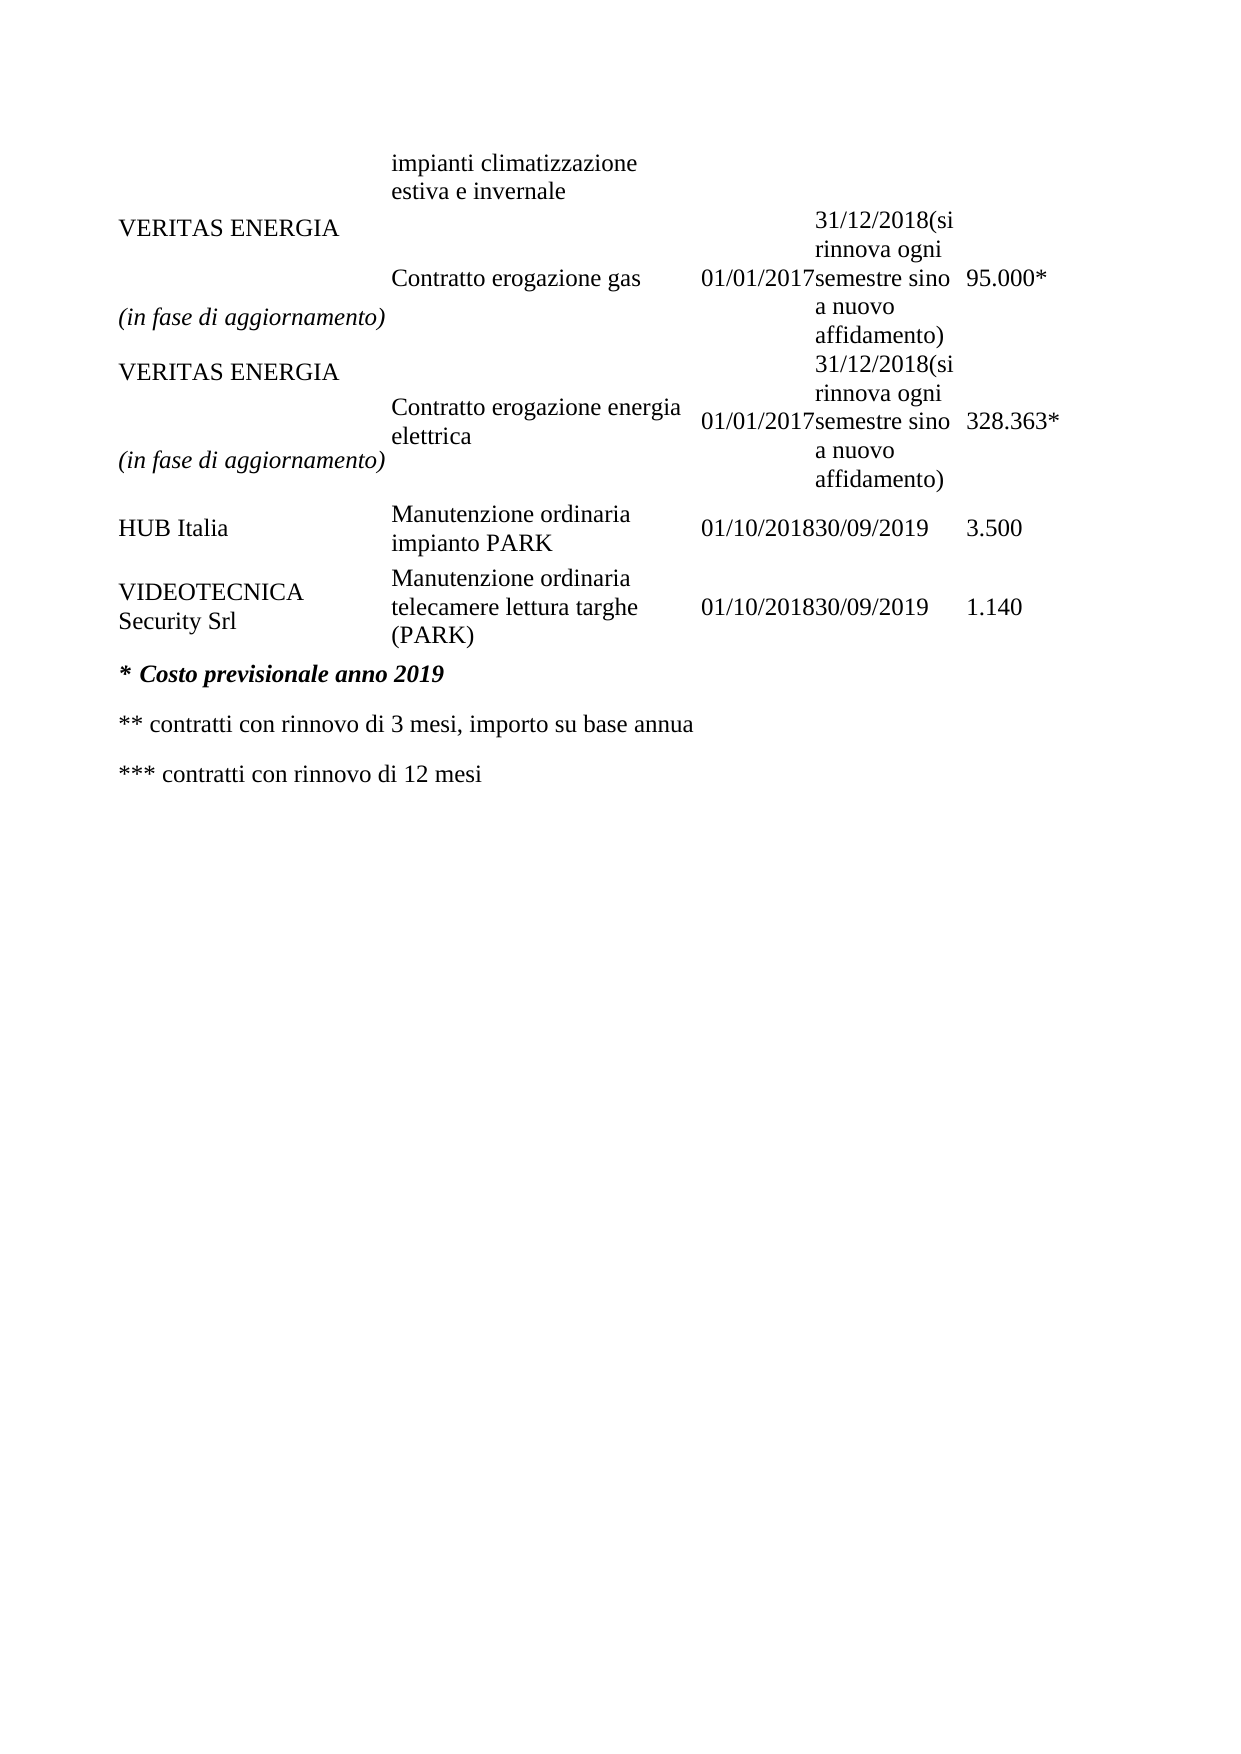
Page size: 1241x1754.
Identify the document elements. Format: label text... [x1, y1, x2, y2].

table_cell 30/09/2019 [815, 563, 966, 649]
table_cell 30/09/2019 [815, 493, 966, 563]
table_cell 328.363* [966, 349, 1122, 493]
table_cell 01/01/2017 [701, 349, 815, 493]
table_cell 1.140 [966, 563, 1122, 649]
table_cell 95.000* [966, 205, 1122, 349]
text * Costo previsionale anno 2019 [118, 659, 1122, 688]
table_cell 01/10/2018 [701, 493, 815, 563]
table_cell VERITAS ENERGIA (in fase di aggiornamento) [118, 205, 391, 349]
table_cell HUB Italia [118, 493, 391, 563]
table_cell 01/01/2017 [701, 205, 815, 349]
table_cell Contratto erogazione energia elettrica [391, 349, 701, 493]
table_cell VERITAS ENERGIA (in fase di aggiornamento) [118, 349, 391, 493]
table_cell 01/01/2019 [701, 148, 815, 205]
table_cell 31/12/2018(si rinnova ogni semestre sino a nuovo affidamento) [815, 349, 966, 493]
table_cell Manutenzione ordinaria telecamere lettura targhe (PARK) [391, 563, 701, 649]
table_cell 31/12/2019 [815, 148, 966, 205]
table_cell Contratto erogazione gas [391, 205, 701, 349]
table_cell Manutenzione ordinaria impianto PARK [391, 493, 701, 563]
text ** contratti con rinnovo di 3 mesi, importo su base annua [118, 709, 1122, 738]
table_cell 01/10/2018 [701, 563, 815, 649]
table_cell 31/12/2018(si rinnova ogni semestre sino a nuovo affidamento) [815, 205, 966, 349]
table_cell 3.500 [966, 493, 1122, 563]
table_cell [966, 148, 1122, 205]
table_cell impianti climatizzazione estiva e invernale [391, 148, 701, 205]
table_cell VIDEOTECNICA Security Srl [118, 563, 391, 649]
table_cell [118, 148, 391, 205]
text *** contratti con rinnovo di 12 mesi [118, 759, 1122, 787]
